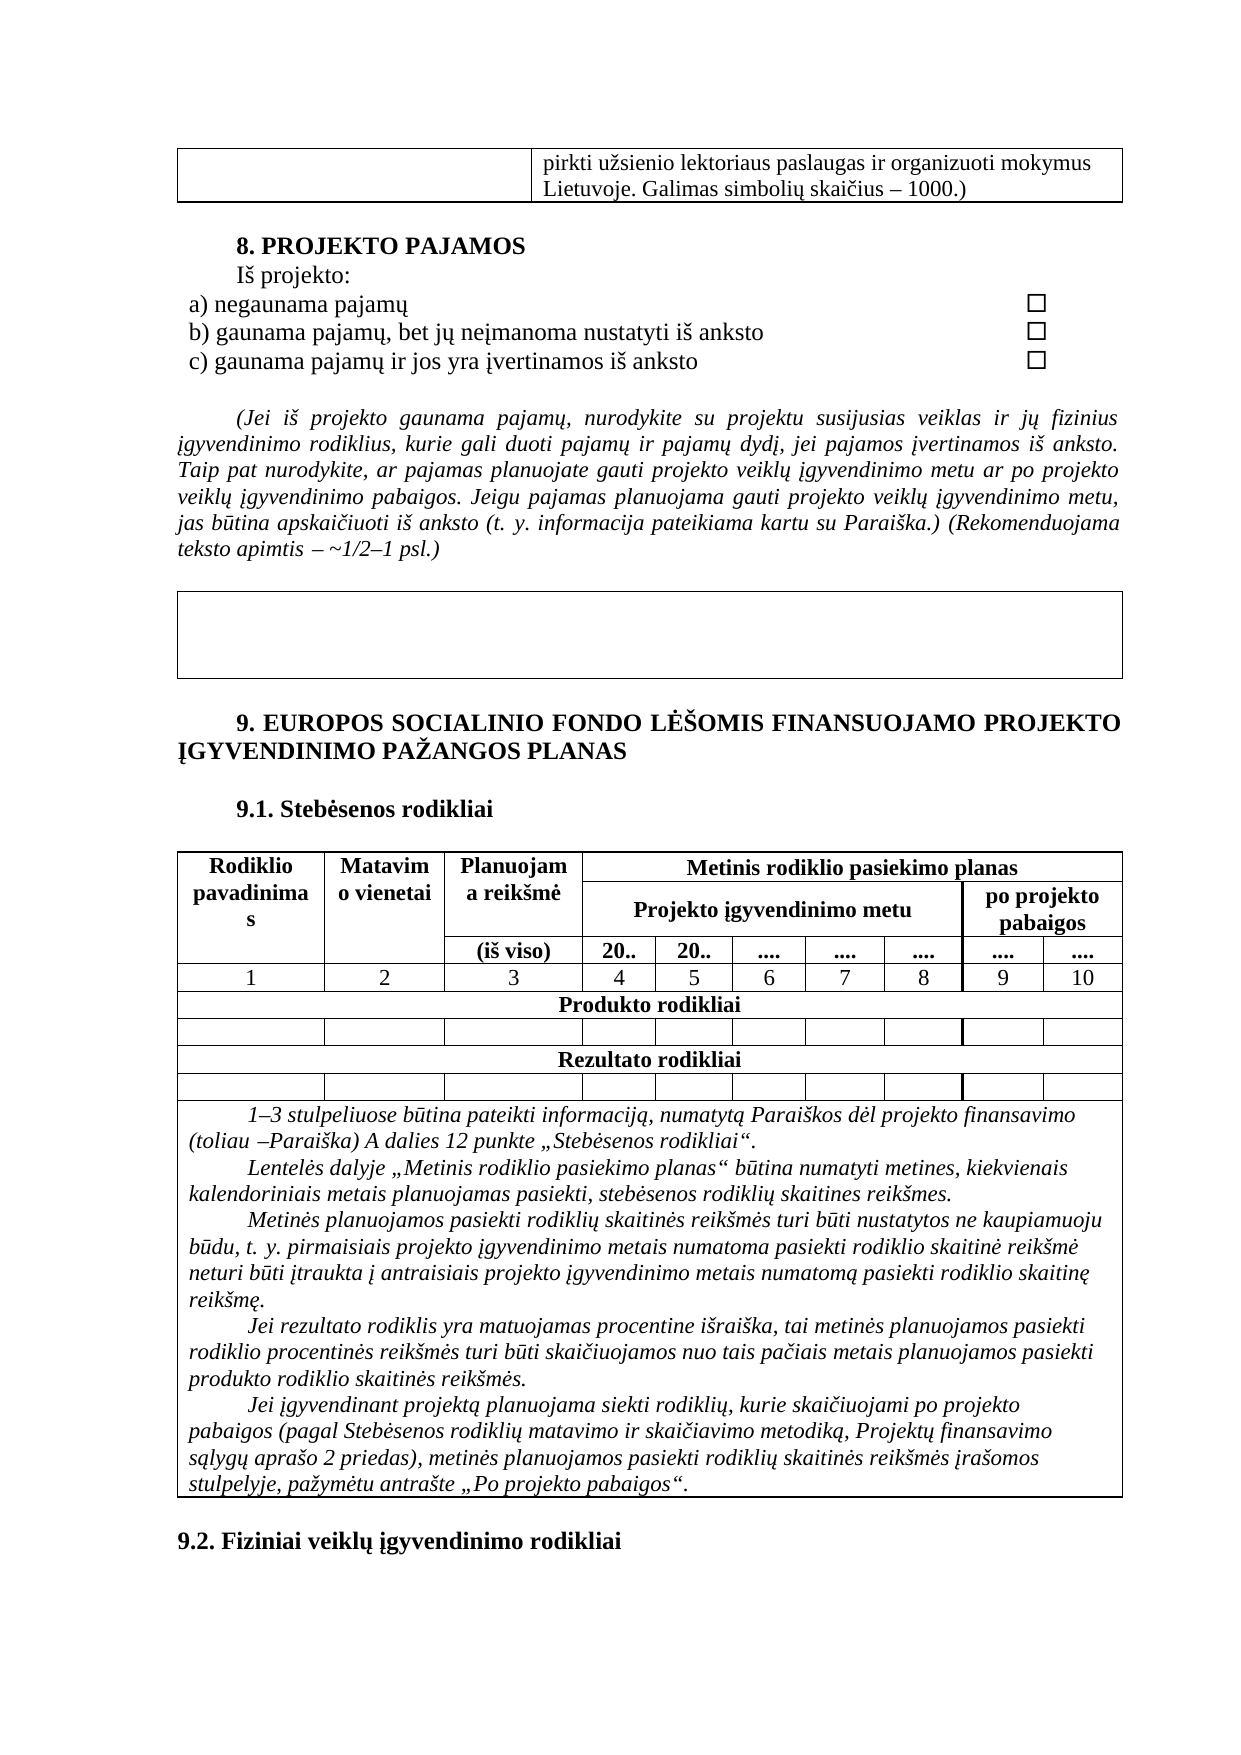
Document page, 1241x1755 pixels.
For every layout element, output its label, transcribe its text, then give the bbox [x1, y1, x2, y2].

table_cell Rezultato rodikliai [178, 1046, 1122, 1073]
table_cell [445, 1019, 582, 1045]
table_header Metinis rodiklio pasiekimo planas [583, 853, 1122, 881]
table_cell [445, 1074, 582, 1100]
table_cell .... [885, 937, 961, 963]
table_cell pirkti užsienio lektoriaus paslaugas ir organizuoti mokymus Lietuvoje. Galimas simbolių skaičius – 1000.) [532, 149, 1122, 201]
table_cell [656, 1019, 732, 1045]
table_cell 10 [1044, 964, 1122, 991]
table_cell [656, 1074, 732, 1100]
table_cell 1–3 stulpeliuose būtina pateikti informaciją, numatytą Paraiškos dėl projekto finansavimo (toliau –Paraiška) A dalies 12 punkte „Stebėsenos rodikliai“. Lentelės dalyje „Metinis rodiklio pasiekimo planas“ būtina numatyti metines, kiekvienais kalendoriniais metais planuojamas pasiekti, stebėsenos rodiklių skaitines reikšmes. Metinės planuojamos pasiekti rodiklių skaitinės reikšmės turi būti nustatytos ne kaupiamuoju būdu, t. y. pirmaisiais projekto įgyvendinimo metais numatoma pasiekti rodiklio skaitinė reikšmė neturi būti įtraukta į antraisiais projekto įgyvendinimo metais numatomą pasiekti rodiklio skaitinę reikšmę. Jei rezultato rodiklis yra matuojamas procentine išraiška, tai metinės planuojamos pasiekti rodiklio procentinės reikšmės turi būti skaičiuojamos nuo tais pačiais metais planuojamos pasiekti produkto rodiklio skaitinės reikšmės. Jei įgyvendinant projektą planuojama siekti rodiklių, kurie skaičiuojami po projekto pabaigos (pagal Stebėsenos rodiklių matavimo ir skaičiavimo metodiką, Projektų finansavimo sąlygų aprašo 2 priedas), metinės planuojamos pasiekti rodiklių skaitinės reikšmės įrašomos stulpelyje, pažymėtu antrašte „Po projekto pabaigos“. [178, 1101, 1122, 1496]
text 8. PROJEKTO PAJAMOS [177, 231, 1122, 260]
table_cell 4 [583, 964, 655, 991]
text 9. EUROPOS SOCIALINIO FONDO LĖŠOMIS FINANSUOJAMO PROJEKTO ĮGYVENDINIMO PAŽANGOS PLANAS [177, 708, 1122, 765]
table_cell 20.. [656, 937, 732, 963]
table_cell [178, 149, 531, 201]
table_cell [885, 1074, 961, 1100]
table_cell [] [951, 318, 1122, 346]
table_cell .... [1044, 937, 1122, 963]
table_cell [325, 1074, 444, 1100]
table_cell 3 [445, 964, 582, 991]
table_cell [] [951, 346, 1122, 375]
table_cell .... [733, 937, 805, 963]
table_cell [1044, 1019, 1122, 1045]
table_cell [806, 1019, 884, 1045]
table_cell 1 [178, 964, 324, 991]
table_cell .... [964, 937, 1043, 963]
text 9.1. Stebėsenos rodikliai [177, 794, 1122, 823]
table_cell 7 [806, 964, 884, 991]
table_header Rodiklio pavadinimas [178, 853, 324, 963]
table_header a) negaunama pajamų [177, 289, 951, 317]
table_header Planuojama reikšmė [445, 853, 582, 936]
table_cell Produkto rodikliai [178, 992, 1122, 1018]
table_cell (iš viso) [445, 937, 582, 963]
table_cell b) gaunama pajamų, bet jų neįmanoma nustatyti iš anksto [177, 318, 951, 346]
text 9.2. Fiziniai veiklų įgyvendinimo rodikliai [177, 1526, 1122, 1555]
table_cell [325, 1019, 444, 1045]
table_cell [806, 1074, 884, 1100]
table_cell [178, 1019, 324, 1045]
table_cell [178, 1074, 324, 1100]
table_header [] [951, 289, 1122, 317]
text (Jei iš projekto gaunama pajamų, nurodykite su projektu susijusias veiklas ir jų fizinius įgyvendinimo rodiklius, kurie gali duoti pajamų ir pajamų dydį, jei pajamos įvertinamos iš anksto. Taip pat nurodykite, ar pajamas planuojate gauti projekto veiklų įgyvendinimo metu ar po projekto veiklų įgyvendinimo pabaigos. Jeigu pajamas planuojama gauti projekto veiklų įgyvendinimo metu, jas būtina apskaičiuoti iš anksto (t. y. informacija pateikiama kartu su Paraiška.) (Rekomenduojama teksto apimtis – ~1/2–1 psl.) [177, 404, 1122, 562]
table_cell 6 [733, 964, 805, 991]
table_cell [583, 1019, 655, 1045]
table_cell 20.. [583, 937, 655, 963]
table_cell c) gaunama pajamų ir jos yra įvertinamos iš anksto [177, 346, 951, 375]
table_cell [964, 1074, 1043, 1100]
table_cell Projekto įgyvendinimo metu [583, 882, 961, 936]
table_cell [1044, 1074, 1122, 1100]
table_cell po projekto pabaigos [964, 882, 1122, 936]
table_cell [885, 1019, 961, 1045]
table_cell 8 [885, 964, 961, 991]
table_cell 9 [964, 964, 1043, 991]
table_cell 5 [656, 964, 732, 991]
table_cell [733, 1019, 805, 1045]
table_cell .... [806, 937, 884, 963]
table_cell [964, 1019, 1043, 1045]
table_header Matavimo vienetai [325, 853, 444, 963]
table_cell 2 [325, 964, 444, 991]
table_header [178, 592, 1122, 678]
text Iš projekto: [177, 260, 1122, 289]
table_cell [733, 1074, 805, 1100]
table_cell [583, 1074, 655, 1100]
